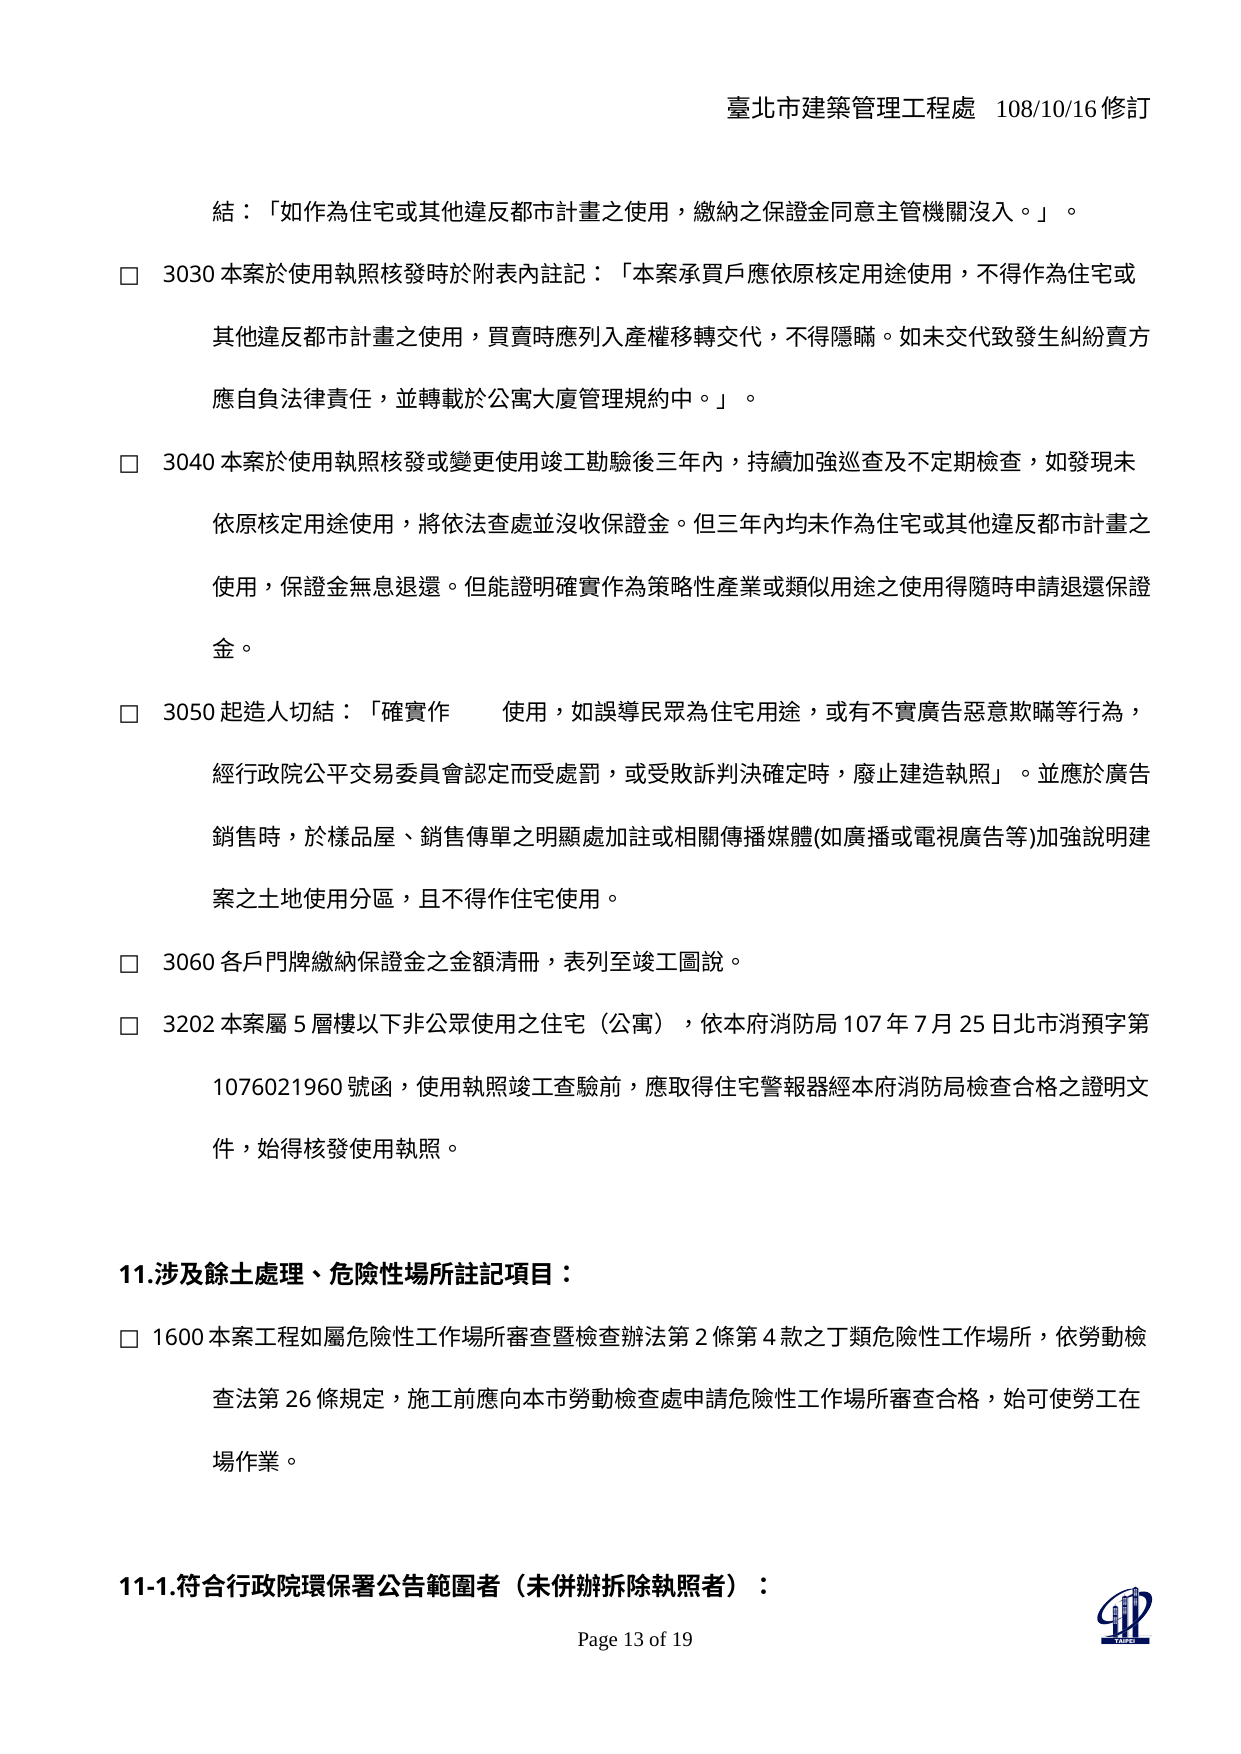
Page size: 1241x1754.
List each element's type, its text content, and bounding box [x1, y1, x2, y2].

text 11-1.符合行政院環保署公告範圍者（未併辦拆除執照者）： [118, 1543, 1220, 1606]
text □ 3060各戶門牌繳納保證金之金額清冊，表列至竣工圖說。 [118, 918, 1152, 981]
text 結：「如作為住宅或其他違反都市計畫之使用，繳納之保證金同意主管機關沒入。」。 [118, 168, 1152, 231]
text □ 3050起造人切結：「確實作 使用，如誤導民眾為住宅用途，或有不實廣告惡意欺瞞等行為，經行政院公平交易委員會認定而受處罰，或受敗訴判決確定時，廢止建造執照」。並應於廣告銷售時，於樣品屋、銷售傳單之明顯處加註或相關傳播媒體(如廣播或電視廣告等)加強說明建案之土地使用分區，且不得作住宅使用。 [118, 668, 1152, 918]
text □ 1600本案工程如屬危險性工作場所審查暨檢查辦法第2條第4款之丁類危險性工作場所，依勞動檢查法第26條規定，施工前應向本市勞動檢查處申請危險性工作場所審查合格，始可使勞工在場作業。 [118, 1293, 1152, 1481]
text □ 3202本案屬5層樓以下非公眾使用之住宅（公寓），依本府消防局107年7月25日北市消預字第1076021960號函，使用執照竣工查驗前，應取得住宅警報器經本府消防局檢查合格之證明文件，始得核發使用執照。 [118, 981, 1152, 1168]
text □ 3030本案於使用執照核發時於附表內註記：「本案承買戶應依原核定用途使用，不得作為住宅或其他違反都市計畫之使用，買賣時應列入產權移轉交代，不得隱瞞。如未交代致發生糾紛賣方應自負法律責任，並轉載於公寓大廈管理規約中。」。 [118, 231, 1152, 418]
text □ 3040本案於使用執照核發或變更使用竣工勘驗後三年內，持續加強巡查及不定期檢查，如發現未依原核定用途使用，將依法查處並沒收保證金。但三年內均未作為住宅或其他違反都市計畫之使用，保證金無息退還。但能證明確實作為策略性產業或類似用途之使用得隨時申請退還保證金。 [118, 418, 1152, 668]
text 11.涉及餘土處理、危險性場所註記項目： [118, 1231, 1220, 1293]
